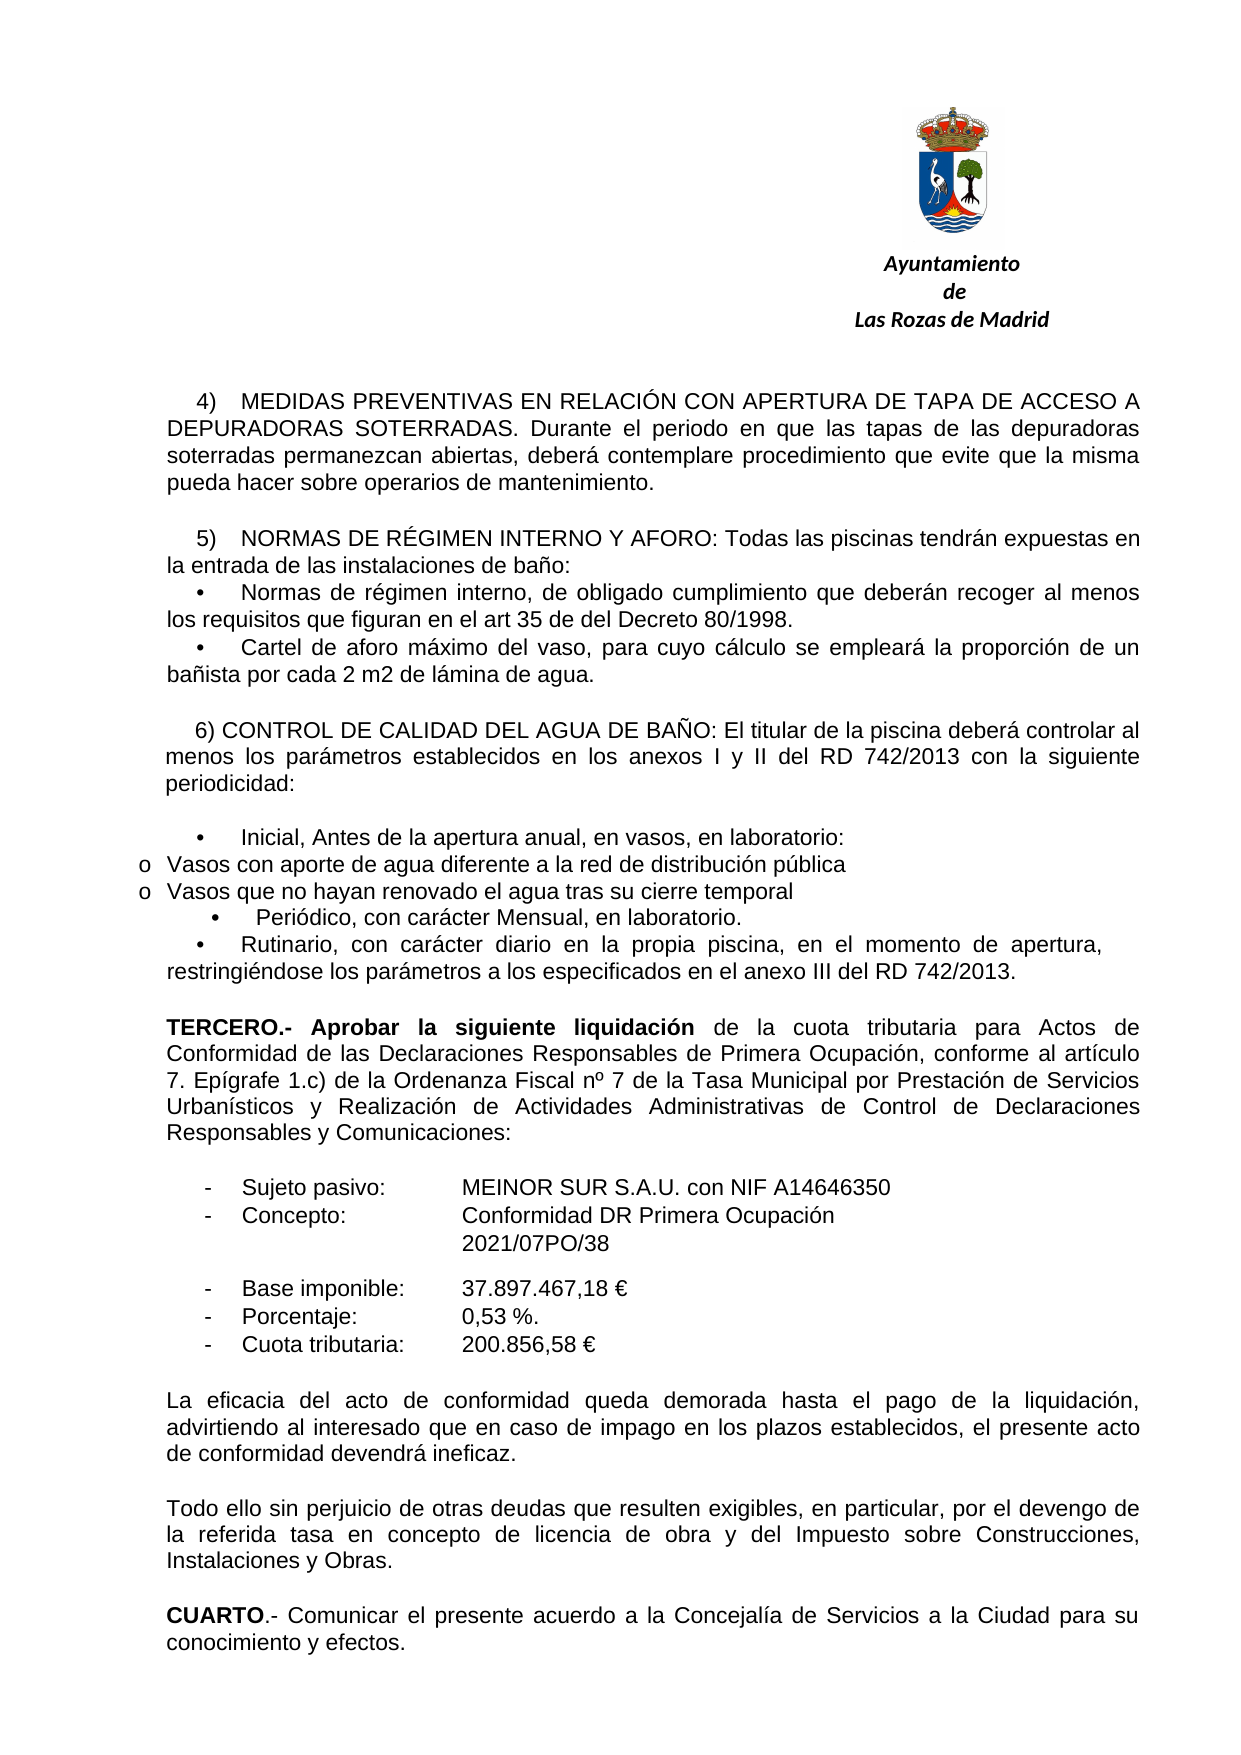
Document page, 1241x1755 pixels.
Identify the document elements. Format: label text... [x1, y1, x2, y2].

table_cell 200.856,58 € [462, 1331, 911, 1359]
text CUARTO.- Comunicar el presente acuerdo a la Concejalía de Servicios a la Ciudad para su conocimiento y efectos. [166, 1602, 1141, 1655]
table_header MEINOR SUR S.A.U. con NIF A14646350 [462, 1174, 911, 1202]
table_cell - [204, 1331, 242, 1359]
list Rutinario, con carácter diario en la propia piscina, en el momento de apertura, restringiéndose los parámetros a los especificados en el anexo III del RD 742/2013. [167, 931, 1103, 984]
list NORMAS DE RÉGIMEN INTERNO Y AFORO: Todas las piscinas tendrán expuestas en la entrada de las instalaciones de baño: [167, 525, 1141, 578]
table_cell Conformidad DR Primera Ocupación [462, 1202, 911, 1230]
list Inicial, Antes de la apertura anual, en vasos, en laboratorio: [167, 824, 1103, 850]
list Vasos con aporte de agua diferente a la red de distribución pública [138, 851, 1103, 877]
text Todo ello sin perjuicio de otras deudas que resulten exigibles, en particular, por el devengo de la referida tasa en concepto de licencia de obra y del Impuesto sobre Construcciones, Instalaciones y Obras. [166, 1494, 1141, 1574]
text 6) CONTROL DE CALIDAD DEL AGUA DE BAÑO: El titular de la piscina deberá controlar al menos los parámetros establecidos en los anexos I y II del RD 742/2013 con la siguiente periodicidad: [165, 717, 1141, 796]
table_cell Base imponible: [242, 1275, 462, 1303]
table_cell 0,53 %. [462, 1303, 911, 1331]
text • Periódico, con carácter Mensual, en laboratorio. [182, 904, 1103, 931]
table_cell Concepto: [242, 1202, 462, 1230]
text La eficacia del acto de conformidad queda demorada hasta el pago de la liquidación, advirtiendo al interesado que en caso de impago en los plazos establecidos, el presente acto de conformidad devendrá ineficaz. [166, 1387, 1141, 1466]
list Cartel de aforo máximo del vaso, para cuyo cálculo se empleará la proporción de un bañista por cada 2 m2 de lámina de agua. [167, 634, 1141, 687]
table_cell [242, 1230, 462, 1275]
table_cell 2021/07PO/38 [462, 1230, 911, 1275]
table_header - [204, 1174, 242, 1202]
table_header Sujeto pasivo: [242, 1174, 462, 1202]
table_cell - [204, 1303, 242, 1331]
table_cell - [204, 1275, 242, 1303]
table_cell [204, 1230, 242, 1275]
table_cell Porcentaje: [242, 1303, 462, 1331]
list MEDIDAS PREVENTIVAS EN RELACIÓN CON APERTURA DE TAPA DE ACCESO A DEPURADORAS SOTERRADAS. Durante el periodo en que las tapas de las depuradoras soterradas permanezcan abiertas, deberá contemplare procedimiento que evite que la misma pueda hacer sobre operarios de mantenimiento. [167, 388, 1141, 495]
table_cell Cuota tributaria: [242, 1331, 462, 1359]
table_cell 37.897.467,18 € [462, 1275, 911, 1303]
table_cell - [204, 1202, 242, 1230]
list Normas de régimen interno, de obligado cumplimiento que deberán recoger al menos los requisitos que figuran en el art 35 de del Decreto 80/1998. [167, 579, 1141, 633]
list Vasos que no hayan renovado el agua tras su cierre temporal [138, 878, 1103, 904]
text TERCERO.- Aprobar la siguiente liquidación de la cuota tributaria para Actos de Conformidad de las Declaraciones Responsables de Primera Ocupación, conforme al artículo 7. Epígrafe 1.c) de la Ordenanza Fiscal nº 7 de la Tasa Municipal por Prestación de Servicios Urbanísticos y Realización de Actividades Administrativas de Control de Declaraciones Responsables y Comunicaciones: [166, 1014, 1141, 1146]
